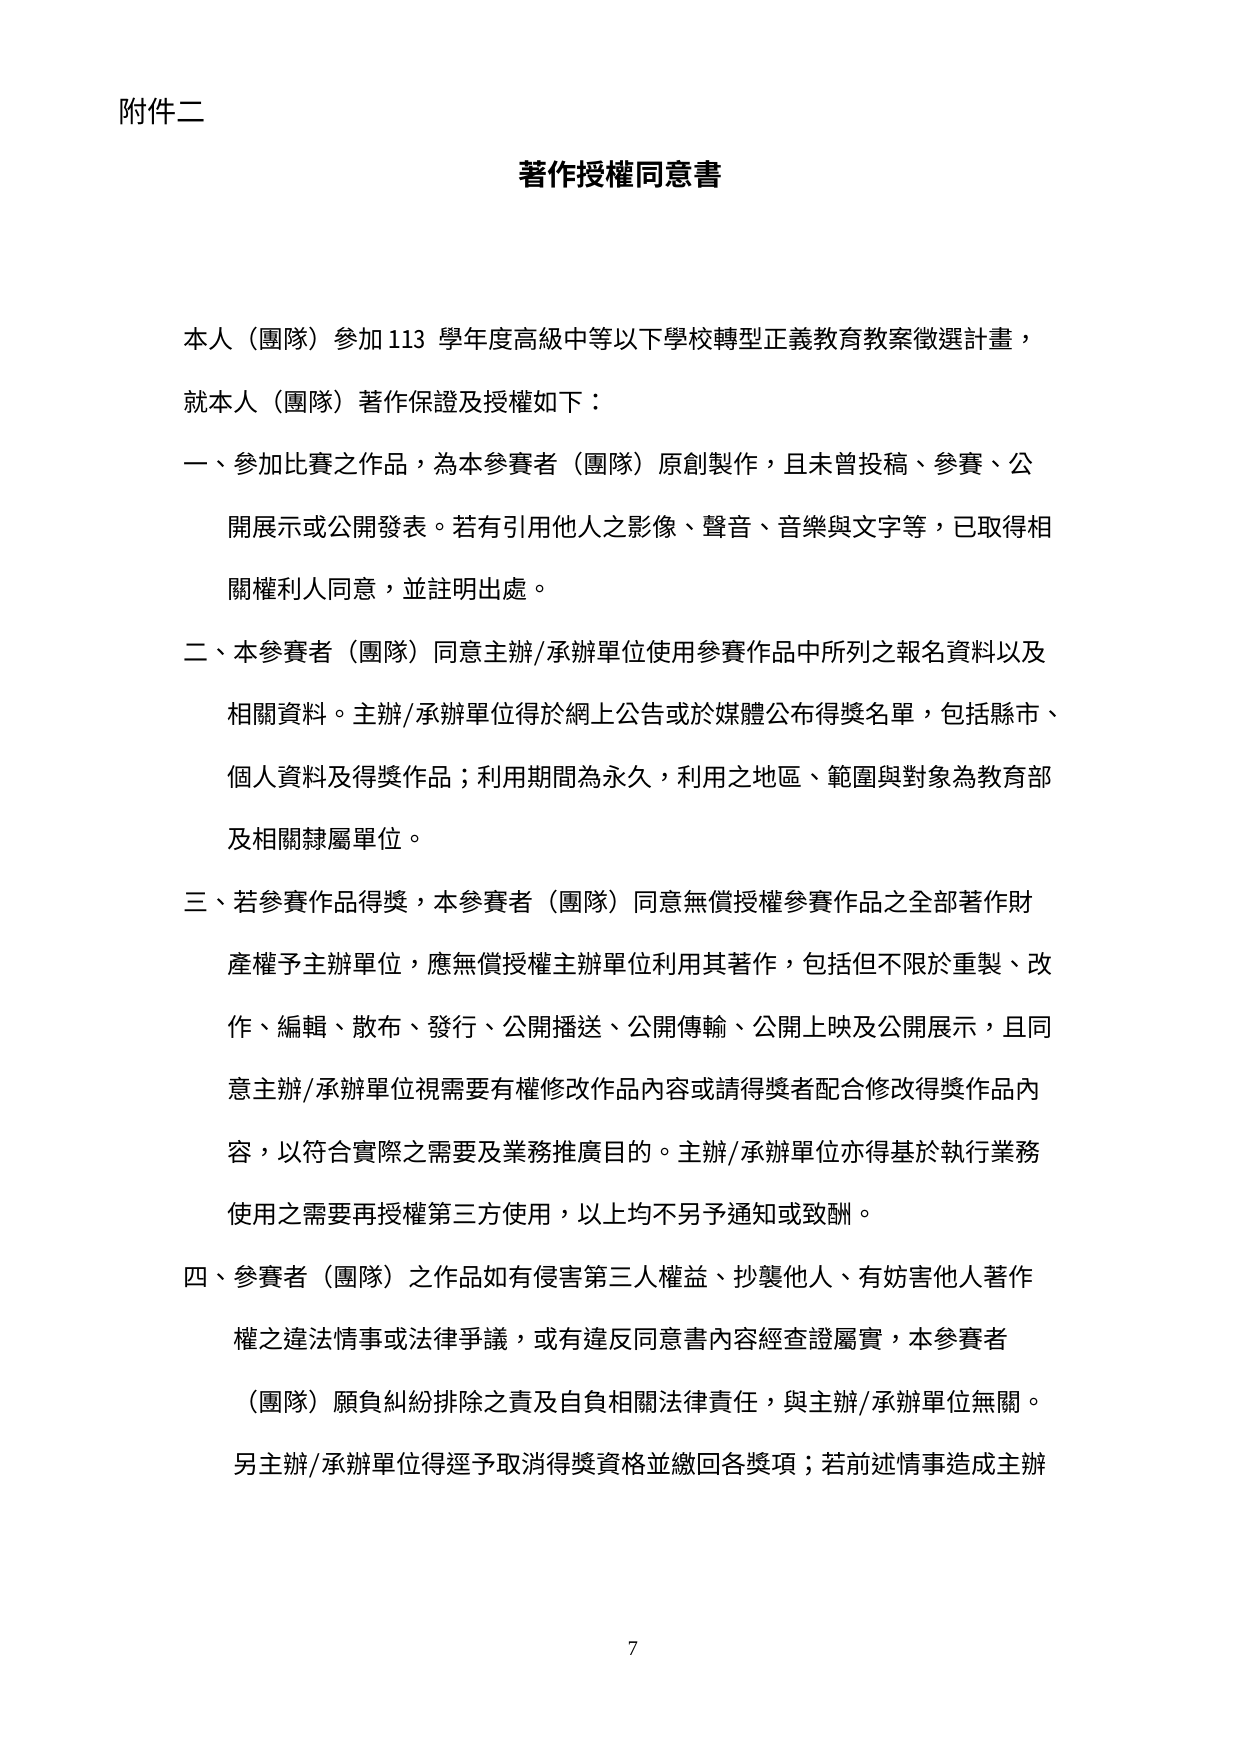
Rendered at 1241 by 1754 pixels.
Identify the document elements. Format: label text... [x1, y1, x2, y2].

text 二、本參賽者（團隊）同意主辦/承辦單位使用參賽作品中所列之報名資料以及相關資料。主辦/承辦單位得於網上公告或於媒體公布得獎名單，包括縣市、個人資料及得獎作品；利用期間為永久，利用之地區、範圍與對象為教育部及相關隸屬單位。 [119, 543, 1121, 793]
text 一、參加比賽之作品，為本參賽者（團隊）原創製作，且未曾投稿、參賽、公開展示或公開發表。若有引用他人之影像、聲音、音樂與文字等，已取得相關權利人同意，並註明出處。 [119, 356, 1121, 543]
text 三、若參賽作品得獎，本參賽者（團隊）同意無償授權參賽作品之全部著作財產權予主辦單位，應無償授權主辦單位利用其著作，包括但不限於重製、改作、編輯、散布、發行、公開播送、公開傳輸、公開上映及公開展示，且同意主辦/承辦單位視需要有權修改作品內容或請得獎者配合修改得獎作品內容，以符合實際之需要及業務推廣目的。主辦/承辦單位亦得基於執行業務使用之需要再授權第三方使用，以上均不另予通知或致酬。 [119, 793, 1121, 1168]
text 著作授權同意書 [118, 131, 1122, 193]
text 本人（團隊）參加113 學年度高級中等以下學校轉型正義教育教案徵選計畫，就本人（團隊）著作保證及授權如下： [119, 231, 1121, 356]
text 四、參賽者（團隊）之作品如有侵害第三人權益、抄襲他人、有妨害他人著作權之違法情事或法律爭議，或有違反同意書內容經查證屬實，本參賽者（團隊）願負糾紛排除之責及自負相關法律責任，與主辦/承辦單位無關。另主辦/承辦單位得逕予取消得獎資格並繳回各獎項；若前述情事造成主辦/承辦單位之損害，本參賽者（團隊）應負損害賠償責任。 [119, 1168, 1121, 1548]
